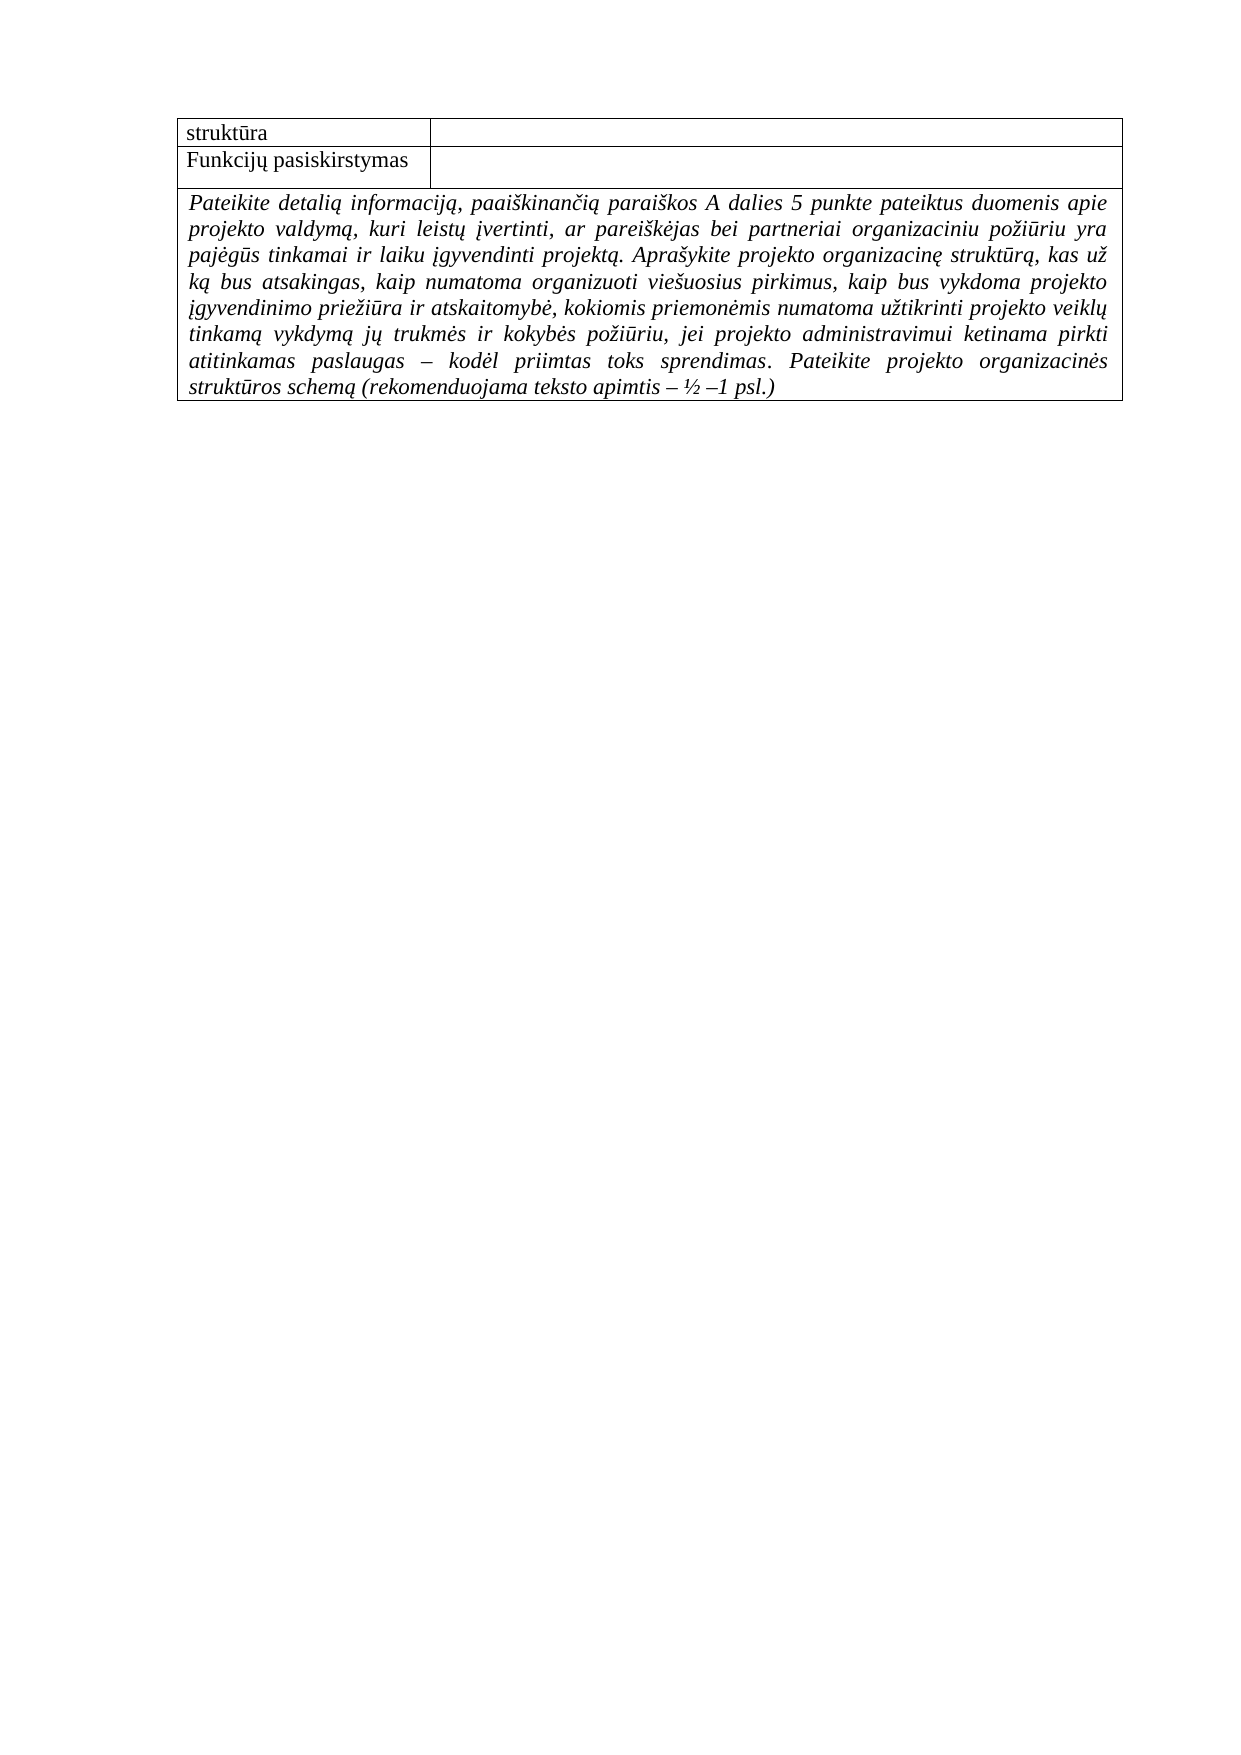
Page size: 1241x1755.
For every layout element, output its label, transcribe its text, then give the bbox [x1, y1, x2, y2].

table_header struktūra [178, 119, 430, 146]
table_cell Funkcijų pasiskirstymas [178, 147, 430, 188]
table_cell [431, 147, 1122, 188]
table_header [431, 119, 1122, 146]
table_cell Pateikite detalią informaciją, paaiškinančią paraiškos A dalies 5 punkte pateiktus duomenis apie projekto valdymą, kuri leistų įvertinti, ar pareiškėjas bei partneriai organizaciniu požiūriu yra pajėgūs tinkamai ir laiku įgyvendinti projektą. Aprašykite projekto organizacinę struktūrą, kas už ką bus atsakingas, kaip numatoma organizuoti viešuosius pirkimus, kaip bus vykdoma projekto įgyvendinimo priežiūra ir atskaitomybė, kokiomis priemonėmis numatoma užtikrinti projekto veiklų tinkamą vykdymą jų trukmės ir kokybės požiūriu, jei projekto administravimui ketinama pirkti atitinkamas paslaugas – kodėl priimtas toks sprendimas. Pateikite projekto organizacinės struktūros schemą (rekomenduojama teksto apimtis – ½ –1 psl.) [178, 189, 1122, 399]
